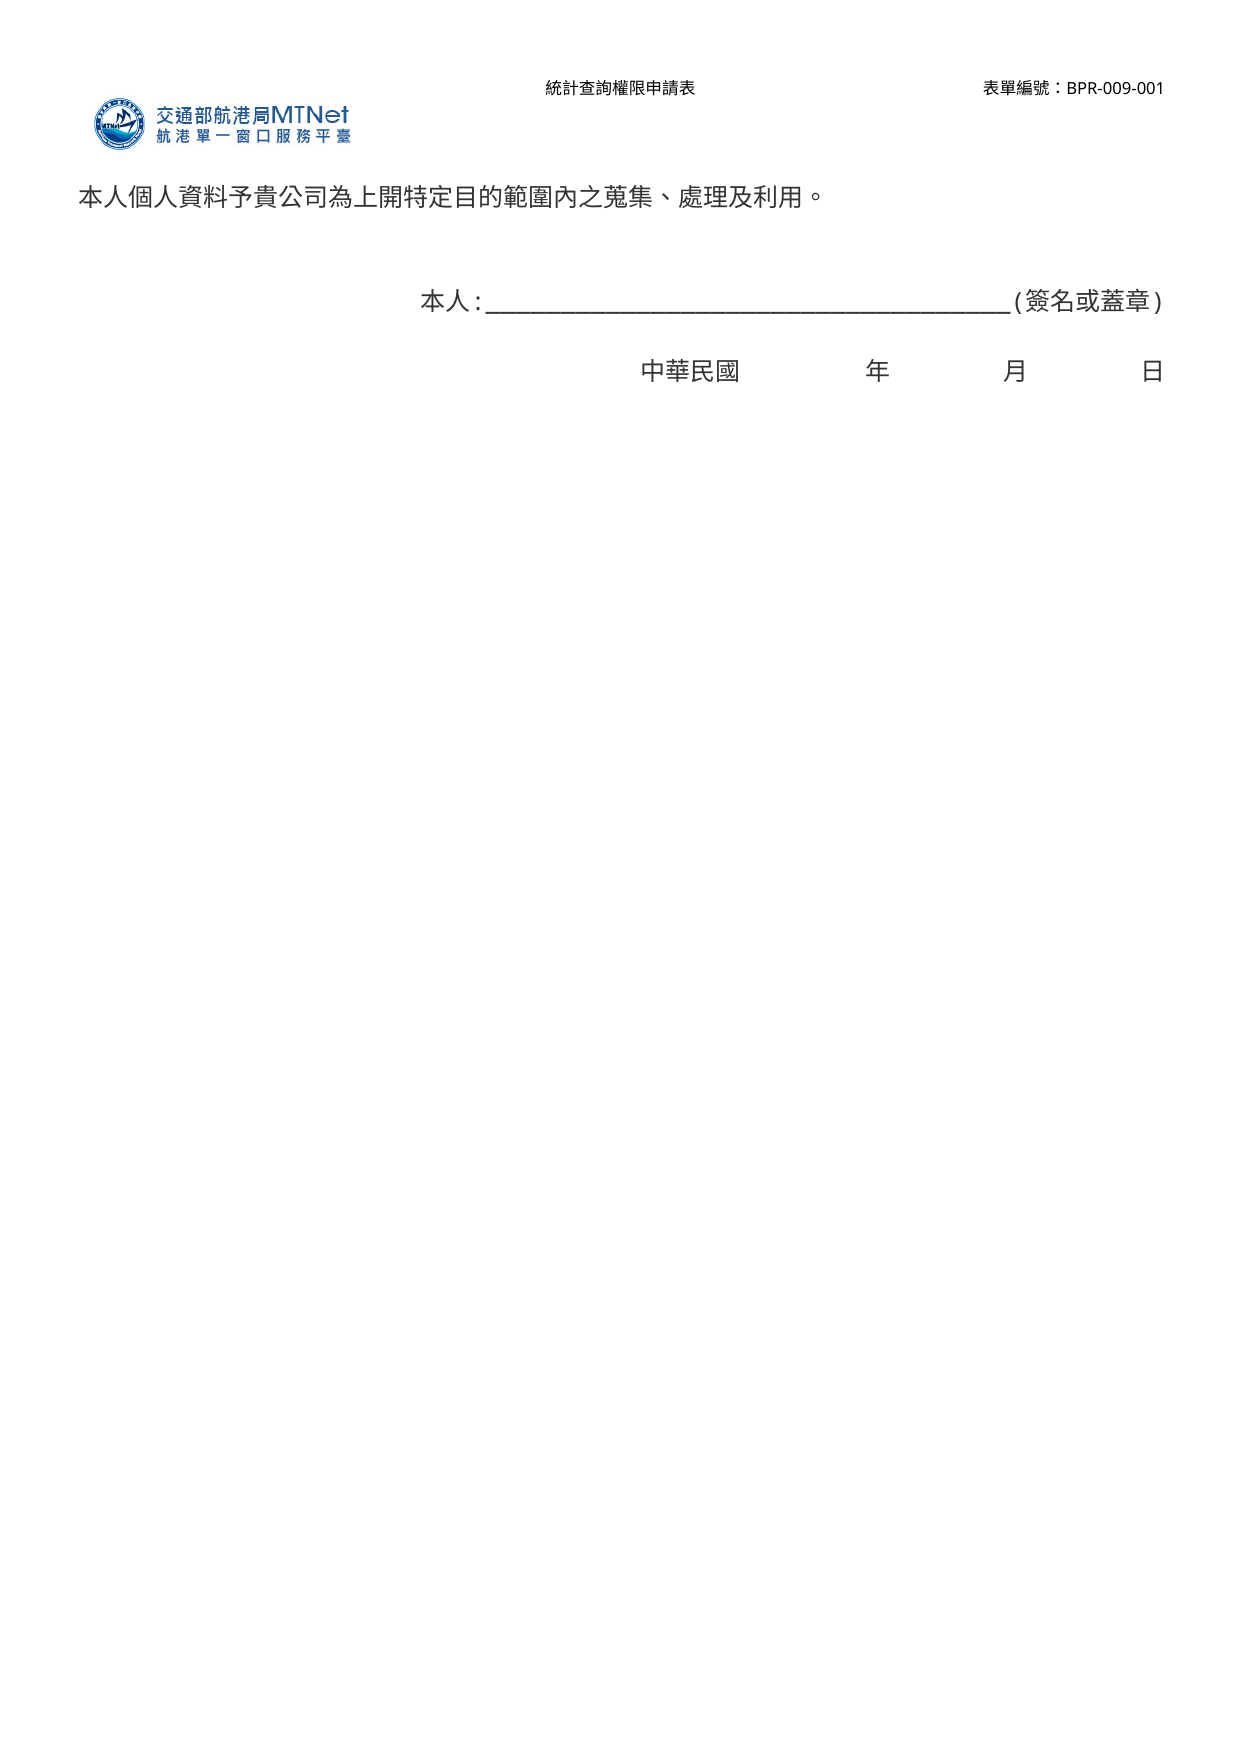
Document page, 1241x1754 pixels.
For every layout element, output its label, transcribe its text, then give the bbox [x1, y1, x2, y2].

text 中華民國 年 月 日 [75, 352, 1165, 388]
text 本人:___________________________________(簽名或蓋章) [78, 281, 1165, 318]
text 本人個人資料予貴公司為上開特定目的範圍內之蒐集、處理及利用。 [78, 177, 1165, 213]
